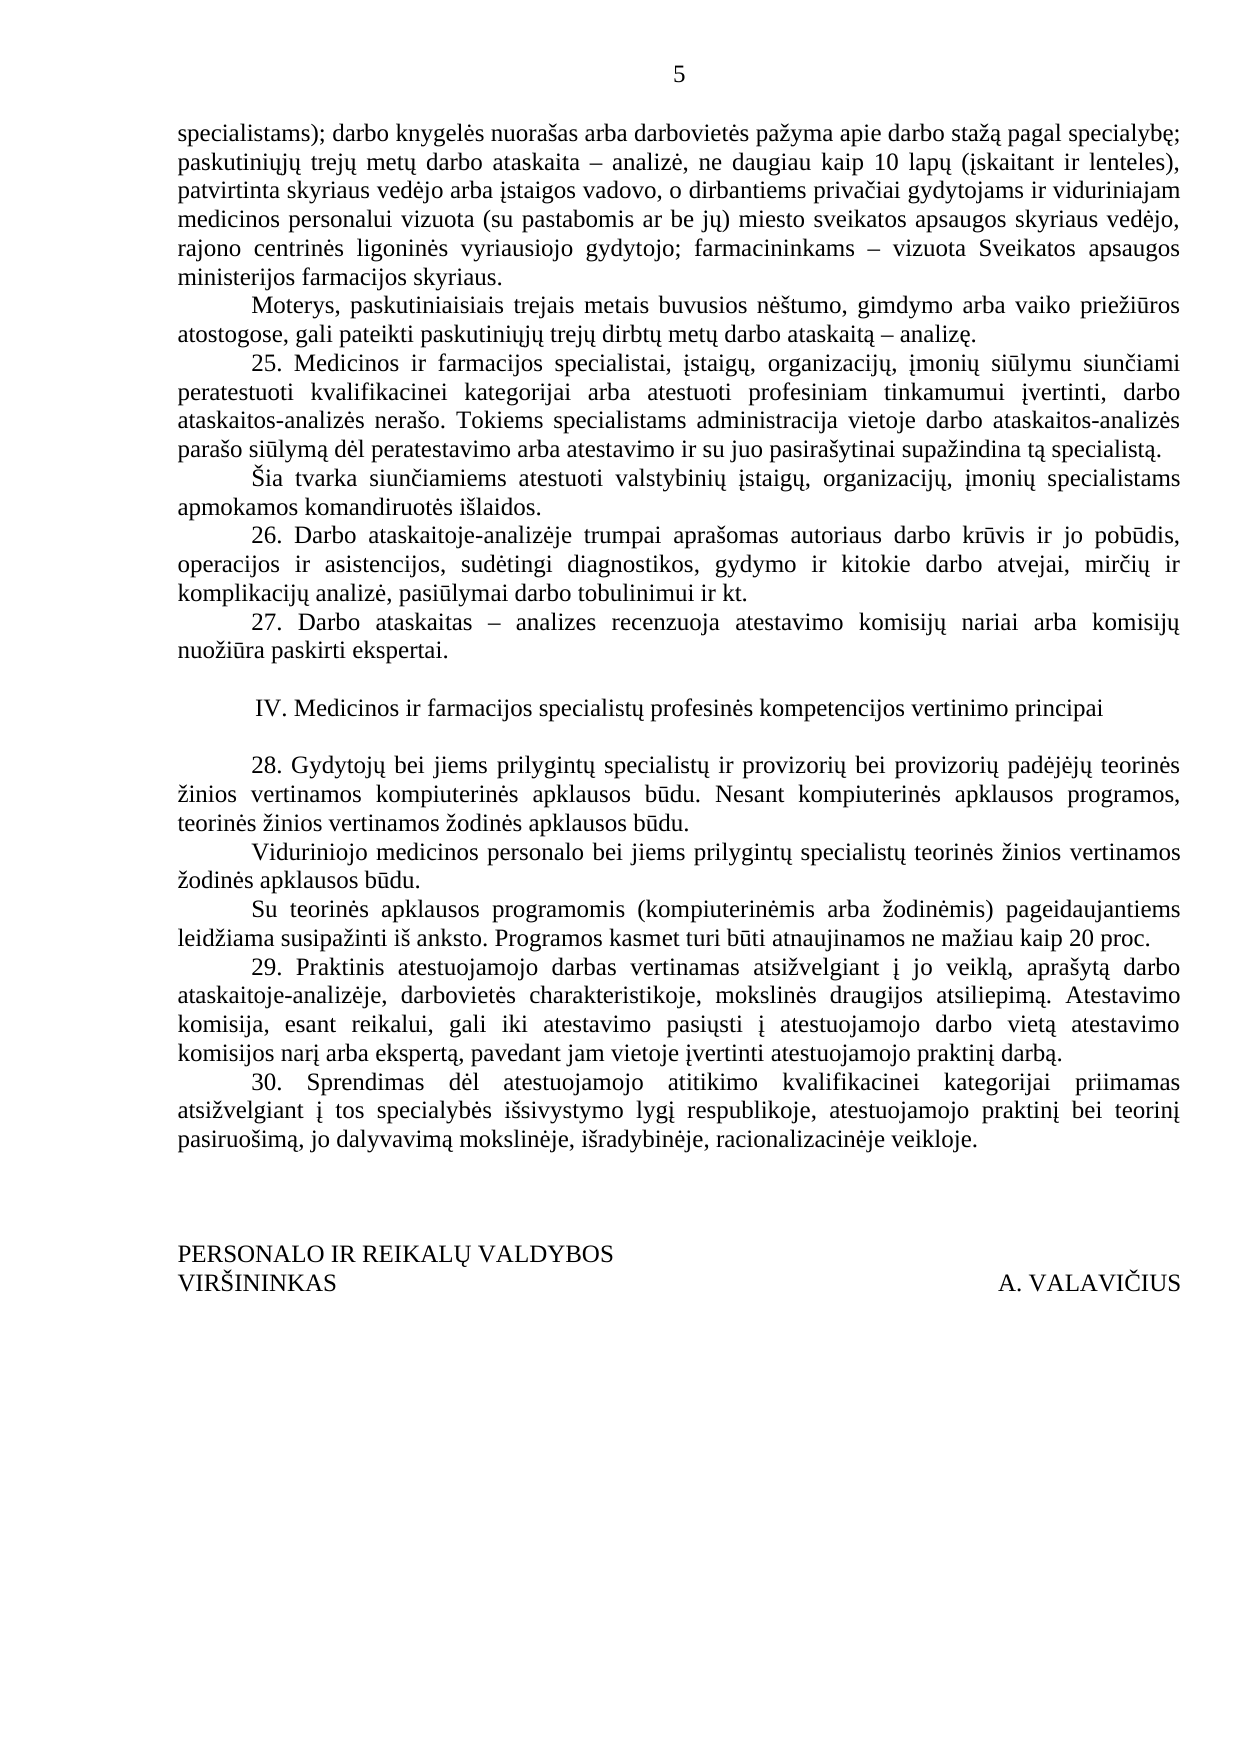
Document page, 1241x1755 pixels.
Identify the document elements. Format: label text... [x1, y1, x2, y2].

text 25. Medicinos ir farmacijos specialistai, įstaigų, organizacijų, įmonių siūlymu siunčiami peratestuoti kvalifikacinei kategorijai arba atestuoti profesiniam tinkamumui įvertinti, darbo ataskaitos-analizės nerašo. Tokiems specialistams administracija vietoje darbo ataskaitos-analizės parašo siūlymą dėl peratestavimo arba atestavimo ir su juo pasirašytinai supažindina tą specialistą. [177, 348, 1181, 463]
text IV. Medicinos ir farmacijos specialistų profesinės kompetencijos vertinimo principai [177, 693, 1181, 722]
text specialistams); darbo knygelės nuorašas arba darbovietės pažyma apie darbo stažą pagal specialybę; paskutiniųjų trejų metų darbo ataskaita – analizė, ne daugiau kaip 10 lapų (įskaitant ir lenteles), patvirtinta skyriaus vedėjo arba įstaigos vadovo, o dirbantiems privačiai gydytojams ir viduriniajam medicinos personalui vizuota (su pastabomis ar be jų) miesto sveikatos apsaugos skyriaus vedėjo, rajono centrinės ligoninės vyriausiojo gydytojo; farmacininkams – vizuota Sveikatos apsaugos ministerijos farmacijos skyriaus. [177, 118, 1181, 291]
text PERSONALO IR REIKALŲ VALDYBOS [177, 1239, 1181, 1268]
text 28. Gydytojų bei jiems prilygintų specialistų ir provizorių bei provizorių padėjėjų teorinės žinios vertinamos kompiuterinės apklausos būdu. Nesant kompiuterinės apklausos programos, teorinės žinios vertinamos žodinės apklausos būdu. [177, 751, 1181, 837]
text Moterys, paskutiniaisiais trejais metais buvusios nėštumo, gimdymo arba vaiko priežiūros atostogose, gali pateikti paskutiniųjų trejų dirbtų metų darbo ataskaitą – analizę. [177, 291, 1181, 348]
text 26. Darbo ataskaitoje-analizėje trumpai aprašomas autoriaus darbo krūvis ir jo pobūdis, operacijos ir asistencijos, sudėtingi diagnostikos, gydymo ir kitokie darbo atvejai, mirčių ir komplikacijų analizė, pasiūlymai darbo tobulinimui ir kt. [177, 521, 1181, 607]
text 29. Praktinis atestuojamojo darbas vertinamas atsižvelgiant į jo veiklą, aprašytą darbo ataskaitoje-analizėje, darbovietės charakteristikoje, mokslinės draugijos atsiliepimą. Atestavimo komisija, esant reikalui, gali iki atestavimo pasiųsti į atestuojamojo darbo vietą atestavimo komisijos narį arba ekspertą, pavedant jam vietoje įvertinti atestuojamojo praktinį darbą. [177, 952, 1181, 1067]
text VIRŠININKAS A. VALAVIČIUS [177, 1268, 1181, 1297]
text 27. Darbo ataskaitas – analizes recenzuoja atestavimo komisijų nariai arba komisijų nuožiūra paskirti ekspertai. [177, 607, 1181, 664]
text Viduriniojo medicinos personalo bei jiems prilygintų specialistų teorinės žinios vertinamos žodinės apklausos būdu. [177, 837, 1181, 894]
text Su teorinės apklausos programomis (kompiuterinėmis arba žodinėmis) pageidaujantiems leidžiama susipažinti iš anksto. Programos kasmet turi būti atnaujinamos ne mažiau kaip 20 proc. [177, 894, 1181, 952]
text 30. Sprendimas dėl atestuojamojo atitikimo kvalifikacinei kategorijai priimamas atsižvelgiant į tos specialybės išsivystymo lygį respublikoje, atestuojamojo praktinį bei teorinį pasiruošimą, jo dalyvavimą mokslinėje, išradybinėje, racionalizacinėje veikloje. [177, 1067, 1181, 1153]
text Šia tvarka siunčiamiems atestuoti valstybinių įstaigų, organizacijų, įmonių specialistams apmokamos komandiruotės išlaidos. [177, 463, 1181, 521]
